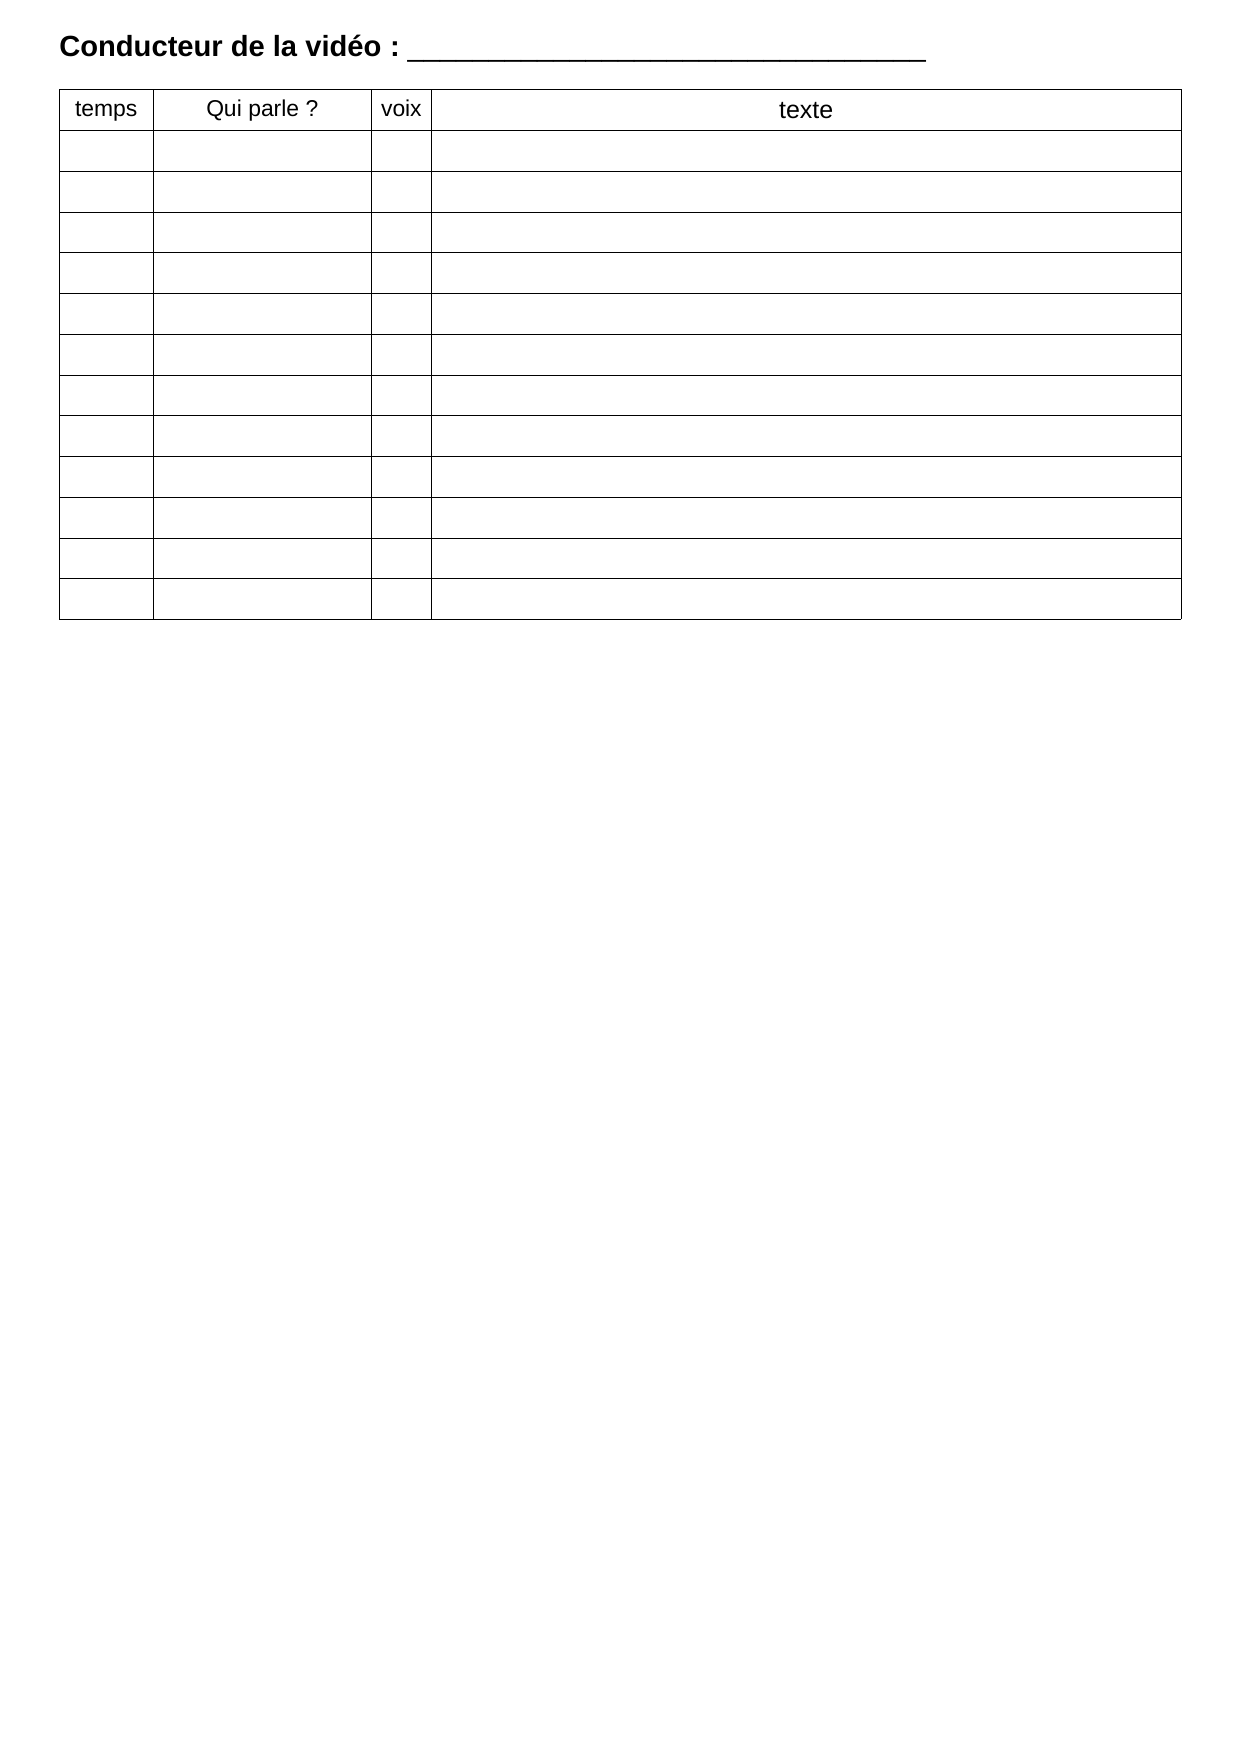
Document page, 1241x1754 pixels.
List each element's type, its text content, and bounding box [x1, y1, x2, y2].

table_cell [154, 335, 371, 374]
table_cell [154, 294, 371, 334]
table_cell [432, 579, 1181, 619]
table_cell [432, 498, 1181, 537]
text Conducteur de la vidéo : ________________________________ [59, 29, 1181, 63]
table_header voix [372, 90, 431, 130]
table_cell [60, 539, 153, 578]
table_cell [154, 539, 371, 578]
table_cell [60, 457, 153, 497]
table_cell [60, 498, 153, 537]
table_cell [432, 131, 1181, 171]
table_header texte [432, 90, 1181, 130]
table_cell [372, 172, 431, 212]
table_cell [432, 294, 1181, 334]
table_cell [154, 172, 371, 212]
table_cell [372, 457, 431, 497]
table_cell [372, 416, 431, 456]
table_cell [372, 335, 431, 374]
table_cell [60, 335, 153, 374]
table_cell [432, 376, 1181, 415]
table_cell [372, 579, 431, 619]
table_cell [372, 539, 431, 578]
table_cell [154, 457, 371, 497]
table_cell [60, 131, 153, 171]
table_cell [154, 579, 371, 619]
table_cell [154, 498, 371, 537]
table_cell [60, 172, 153, 212]
table_cell [154, 131, 371, 171]
table_cell [60, 253, 153, 293]
table_cell [60, 213, 153, 252]
table_cell [60, 294, 153, 334]
table_cell [432, 416, 1181, 456]
table_cell [432, 457, 1181, 497]
table_cell [60, 416, 153, 456]
table_cell [372, 498, 431, 537]
table_cell [154, 376, 371, 415]
table_cell [154, 213, 371, 252]
table_cell [432, 253, 1181, 293]
table_cell [372, 376, 431, 415]
table_header Qui parle ? [154, 90, 371, 130]
table_cell [154, 416, 371, 456]
table_cell [372, 213, 431, 252]
table_cell [432, 172, 1181, 212]
table_cell [432, 335, 1181, 374]
table_cell [60, 376, 153, 415]
table_cell [372, 294, 431, 334]
table_cell [60, 579, 153, 619]
table_header temps [60, 90, 153, 130]
table_cell [372, 131, 431, 171]
table_cell [432, 539, 1181, 578]
table_cell [432, 213, 1181, 252]
table_cell [154, 253, 371, 293]
table_cell [372, 253, 431, 293]
